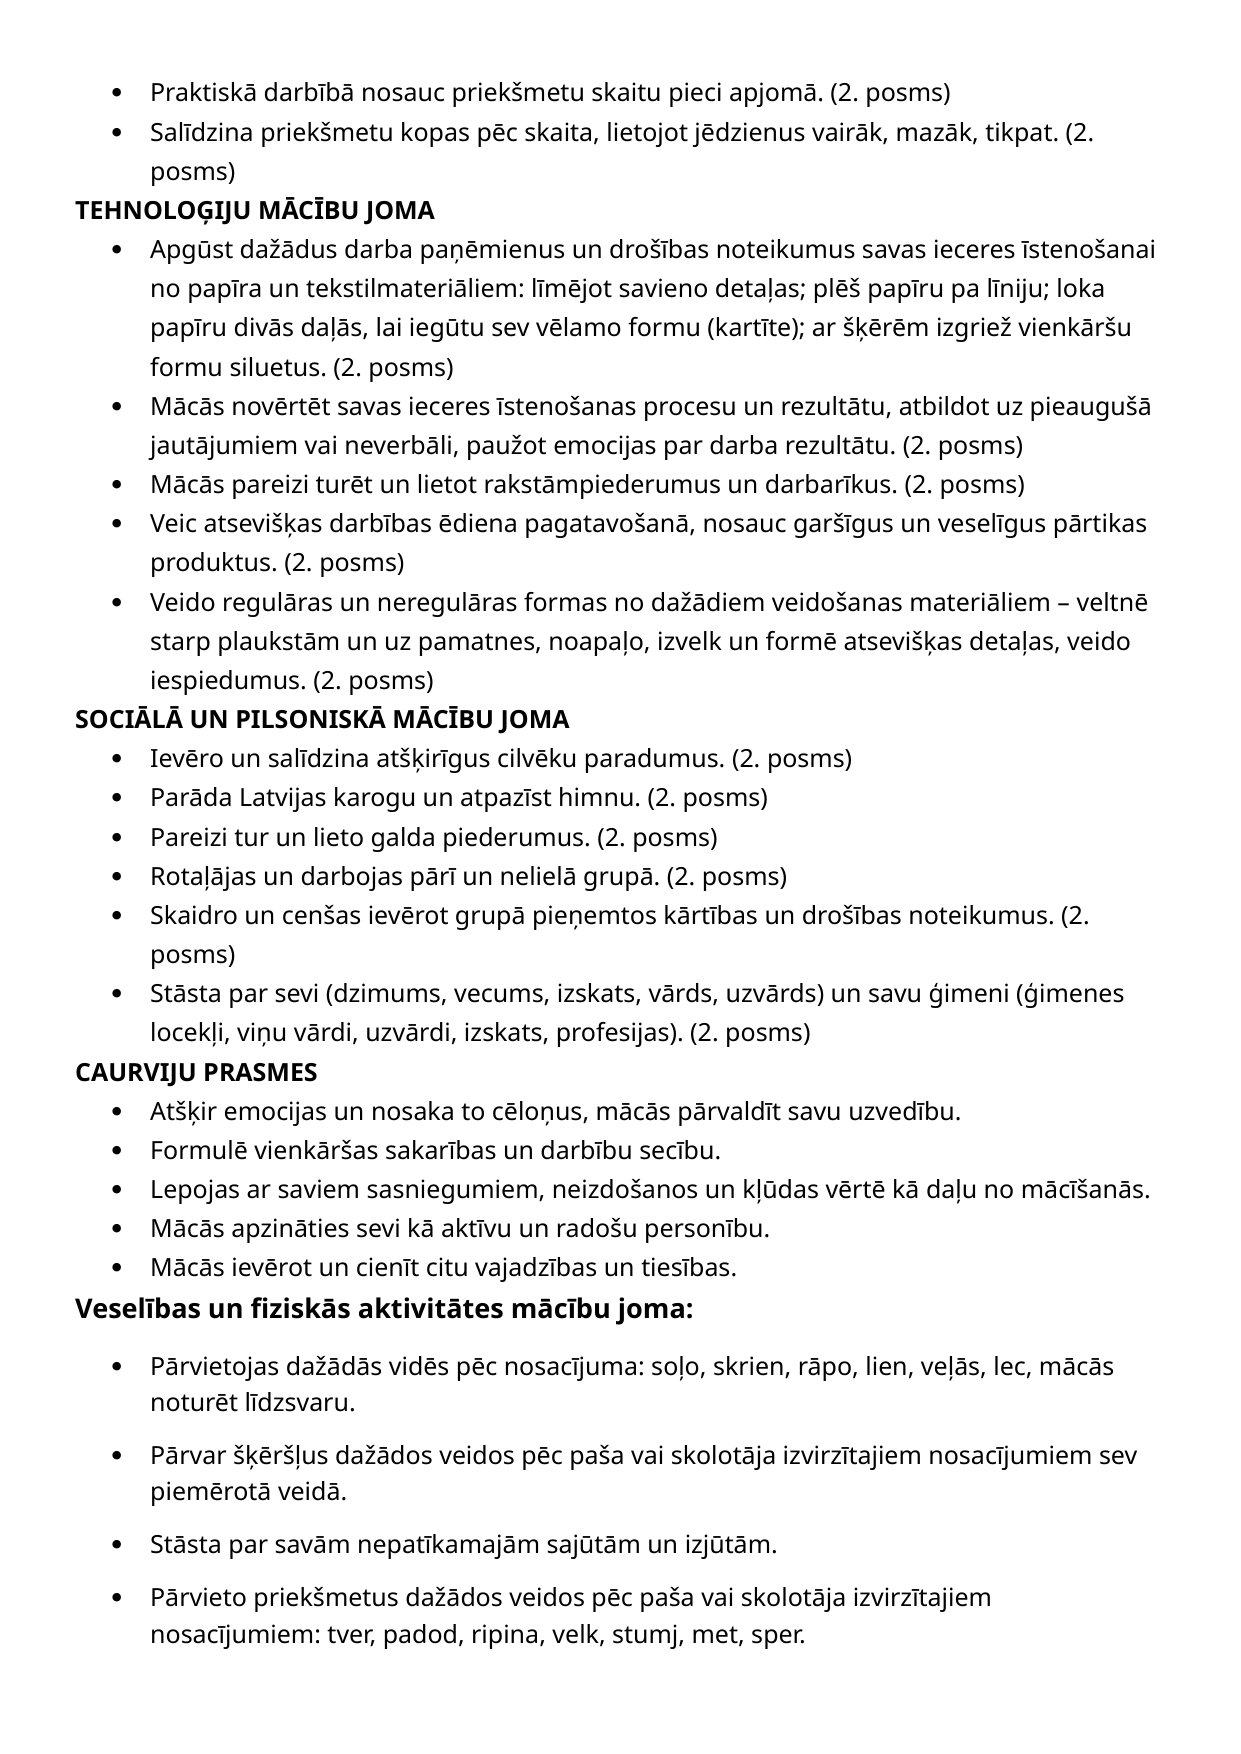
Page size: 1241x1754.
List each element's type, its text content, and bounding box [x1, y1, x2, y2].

list Parāda Latvijas karogu un atpazīst himnu. (2. posms) [112, 780, 1165, 814]
list Veido regulāras un neregulāras formas no dažādiem veidošanas materiāliem – veltnē starp plaukstām un uz pamatnes, noapaļo, izvelk un formē atsevišķas detaļas, veido iespiedumus. (2. posms) [112, 584, 1165, 697]
list Pārvieto priekšmetus dažādos veidos pēc paša vai skolotāja izvirzītajiem nosacījumiem: tver, padod, ripina, velk, stumj, met, sper. [112, 1580, 1165, 1650]
list Lepojas ar saviem sasniegumiem, neizdošanos un kļūdas vērtē kā daļu no mācīšanās. [112, 1172, 1165, 1206]
list Praktiskā darbībā nosauc priekšmetu skaitu pieci apjomā. (2. posms) [112, 75, 1165, 109]
list Atšķir emocijas un nosaka to cēloņus, mācās pārvaldīt savu uzvedību. [112, 1093, 1165, 1127]
text TEHNOLOĢIJU MĀCĪBU JOMA [75, 192, 1165, 227]
list Apgūst dažādus darba paņēmienus un drošības noteikumus savas ieceres īstenošanai no papīra un tekstilmateriāliem: līmējot savieno detaļas; plēš papīru pa līniju; loka papīru divās daļās, lai iegūtu sev vēlamo formu (kartīte); ar šķērēm izgriež vienkāršu formu siluetus. (2. posms) [112, 232, 1165, 383]
list Pārvietojas dažādās vidēs pēc nosacījuma: soļo, skrien, rāpo, lien, veļās, lec, mācās noturēt līdzsvaru. [112, 1348, 1165, 1419]
list Ievēro un salīdzina atšķirīgus cilvēku paradumus. (2. posms) [112, 741, 1165, 775]
list Mācās ievērot un cienīt citu vajadzības un tiesības. [112, 1250, 1165, 1284]
text Veselības un fiziskās aktivitātes mācību joma: [75, 1289, 1165, 1326]
list Veic atsevišķas darbības ēdiena pagatavošanā, nosauc garšīgus un veselīgus pārtikas produktus. (2. posms) [112, 506, 1165, 579]
list Rotaļājas un darbojas pārī un nelielā grupā. (2. posms) [112, 858, 1165, 892]
list Skaidro un cenšas ievērot grupā pieņemtos kārtības un drošības noteikumus. (2. posms) [112, 897, 1165, 971]
list Pareizi tur un lieto galda piederumus. (2. posms) [112, 819, 1165, 853]
list Mācās apzināties sevi kā aktīvu un radošu personību. [112, 1211, 1165, 1245]
list Mācās novērtēt savas ieceres īstenošanas procesu un rezultātu, atbildot uz pieaugušā jautājumiem vai neverbāli, paužot emocijas par darba rezultātu. (2. posms) [112, 388, 1165, 462]
text CAURVIJU PRASMES [75, 1054, 1165, 1088]
list Formulē vienkāršas sakarības un darbību secību. [112, 1132, 1165, 1167]
list Salīdzina priekšmetu kopas pēc skaita, lietojot jēdzienus vairāk, mazāk, tikpat. (2. posms) [112, 114, 1165, 187]
list Stāsta par sevi (dzimums, vecums, izskats, vārds, uzvārds) un savu ģimeni (ģimenes locekļi, viņu vārdi, uzvārdi, izskats, profesijas). (2. posms) [112, 976, 1165, 1049]
list Stāsta par savām nepatīkamajām sajūtām un izjūtām. [112, 1527, 1165, 1561]
list Mācās pareizi turēt un lietot rakstāmpiederumus un darbarīkus. (2. posms) [112, 467, 1165, 501]
text SOCIĀLĀ UN PILSONISKĀ MĀCĪBU JOMA [75, 702, 1165, 736]
list Pārvar šķēršļus dažādos veidos pēc paša vai skolotāja izvirzītajiem nosacījumiem sev piemērotā veidā. [112, 1438, 1165, 1508]
